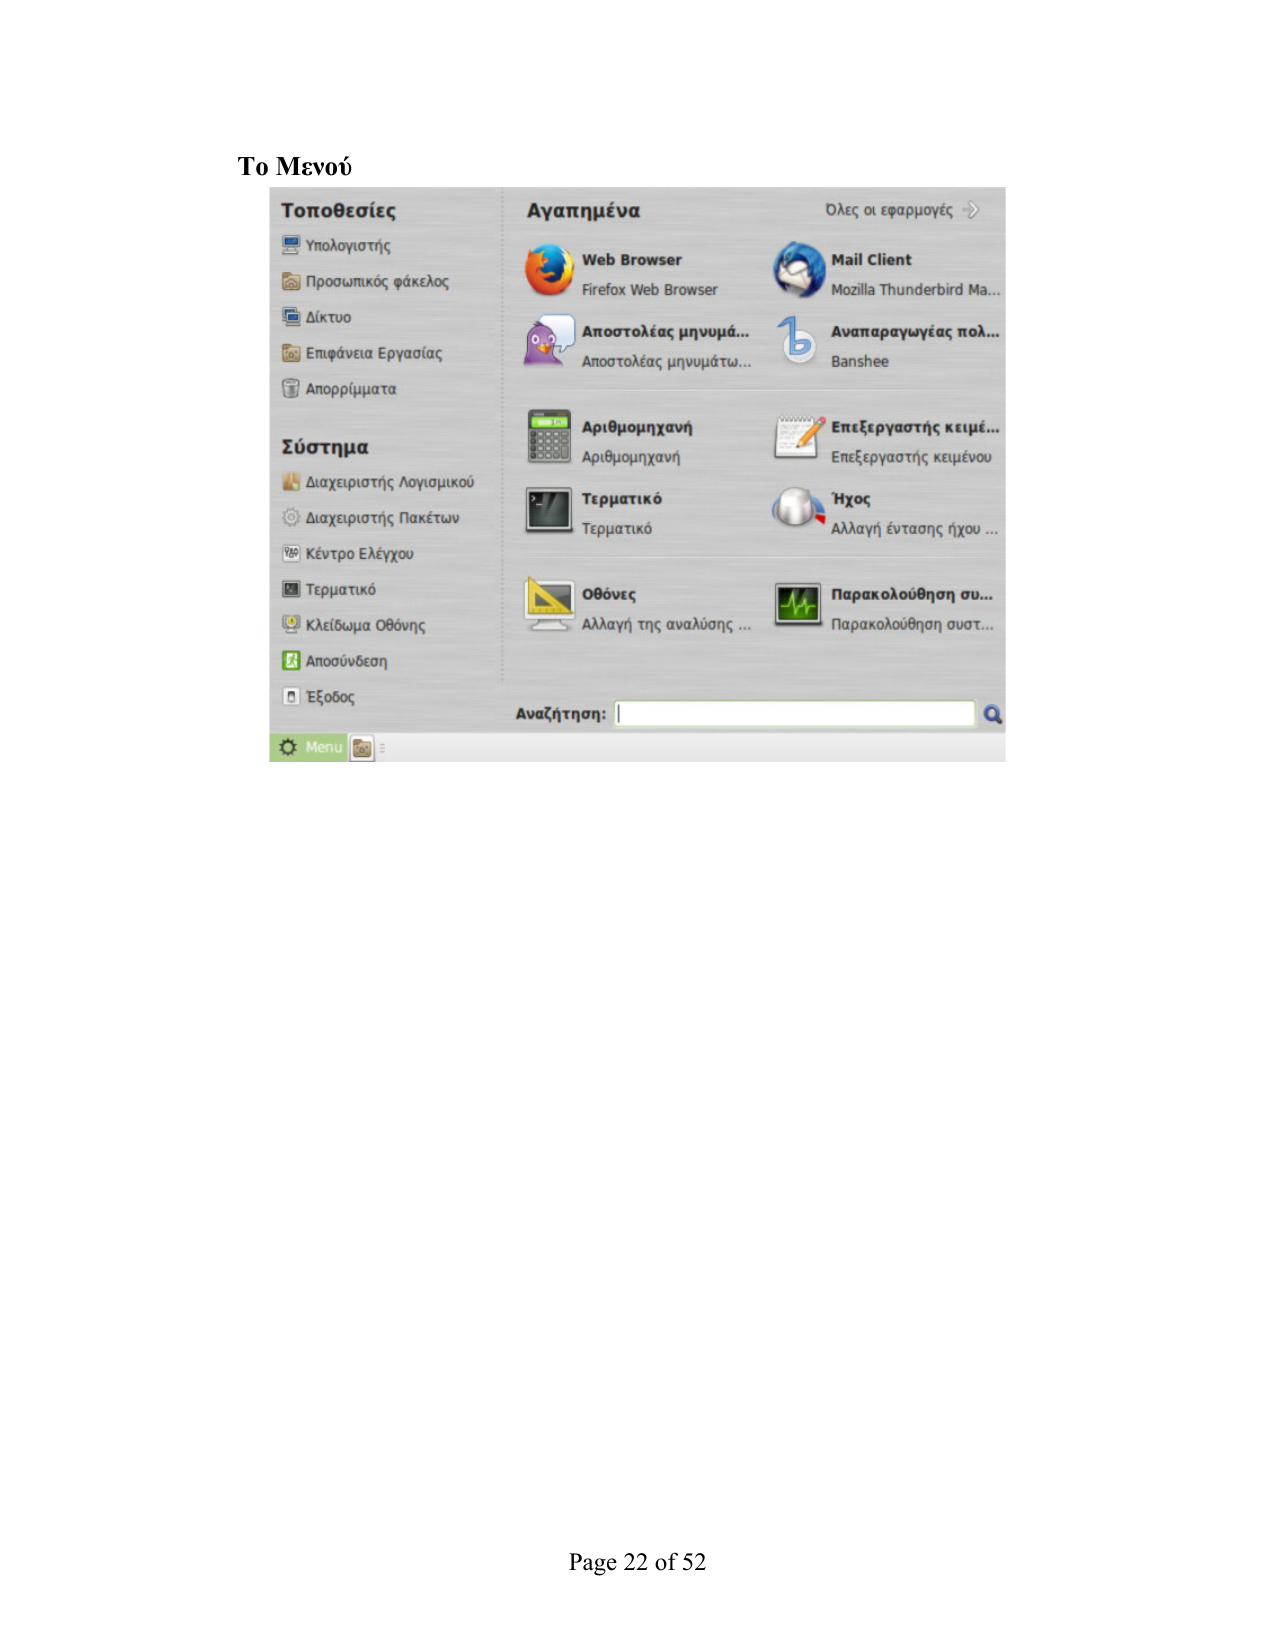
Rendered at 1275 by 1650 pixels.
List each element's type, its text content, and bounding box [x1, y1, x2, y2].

subtitle Το Μενού [187, 150, 1087, 181]
picture [269, 187, 1006, 762]
